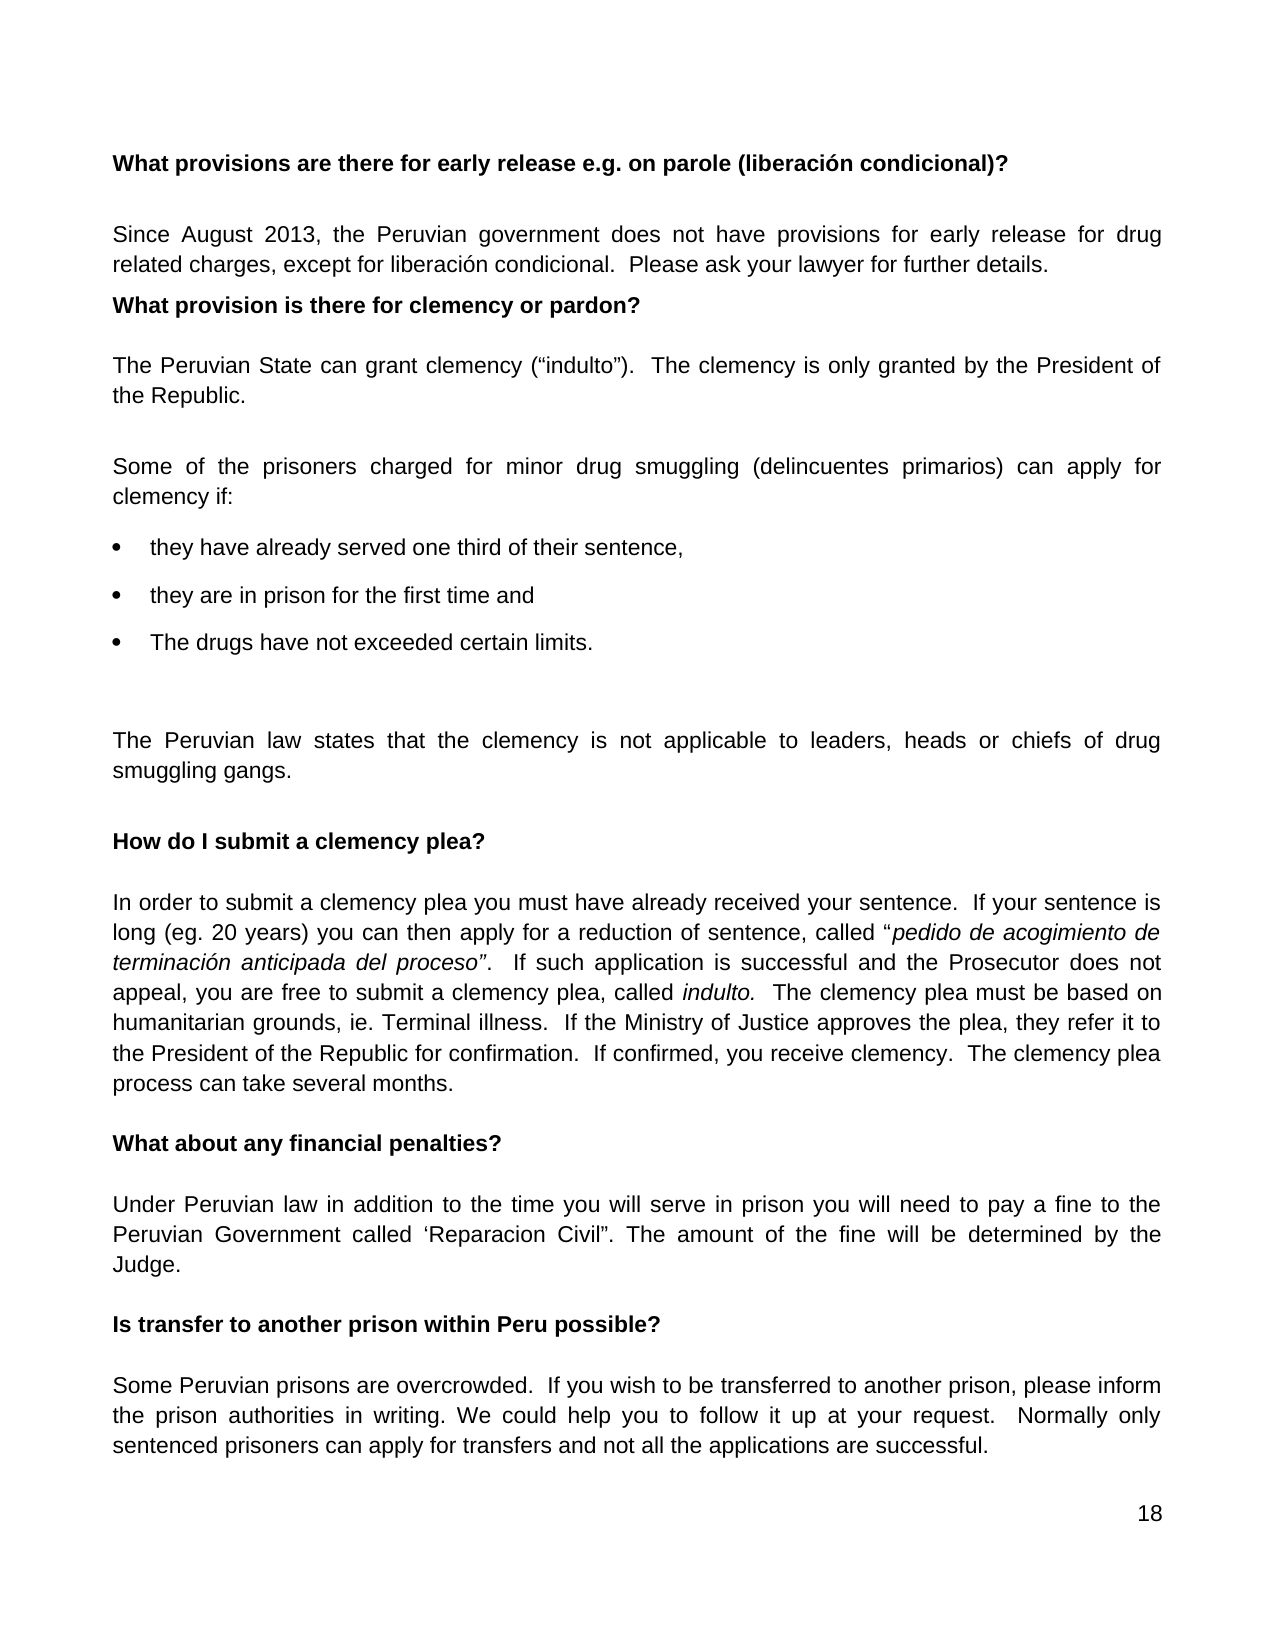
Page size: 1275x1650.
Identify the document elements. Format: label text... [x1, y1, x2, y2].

text How do I submit a clemency plea? [112, 828, 1162, 854]
text The Peruvian State can grant clemency (“indulto”). The clemency is only granted by the President of the Republic. [112, 352, 1162, 409]
list they are in prison for the first time and [112, 582, 1162, 608]
text Under Peruvian law in addition to the time you will serve in prison you will need to pay a fine to the Peruvian Government called ‘Reparacion Civil”. The amount of the fine will be determined by the Judge. [112, 1191, 1162, 1277]
list The drugs have not exceeded certain limits. [112, 629, 1162, 655]
text Since August 2013, the Peruvian government does not have provisions for early release for drug related charges, except for liberación condicional. Please ask your lawyer for further details. [112, 221, 1162, 277]
subtitle What provisions are there for early release e.g. on parole (liberación condicional)? [112, 150, 1162, 176]
text In order to submit a clemency plea you must have already received your sentence. If your sentence is long (eg. 20 years) you can then apply for a reduction of sentence, called “pedido de acogimiento de terminación anticipada del proceso”. If such application is successful and the Prosecutor does not appeal, you are free to submit a clemency plea, called indulto. The clemency plea must be based on humanitarian grounds, ie. Terminal illness. If the Ministry of Justice approves the plea, they refer it to the President of the Republic for confirmation. If confirmed, you receive clemency. The clemency plea process can take several months. [112, 888, 1162, 1096]
list they have already served one third of their sentence, [112, 534, 1162, 561]
subtitle What about any financial penalties? [112, 1130, 1162, 1156]
subtitle Is transfer to another prison within Peru possible? [112, 1311, 1162, 1338]
text The Peruvian law states that the clemency is not applicable to leaders, heads or chiefs of drug smuggling gangs. [112, 727, 1162, 783]
subtitle What provision is there for clemency or pardon? [112, 292, 1162, 318]
text Some Peruvian prisons are overcrowded. If you wish to be transferred to another prison, please inform the prison authorities in writing. We could help you to follow it up at your request. Normally only sentenced prisoners can apply for transfers and not all the applications are successful. [112, 1372, 1162, 1458]
text Some of the prisoners charged for minor drug smuggling (delincuentes primarios) can apply for clemency if: [112, 453, 1162, 510]
